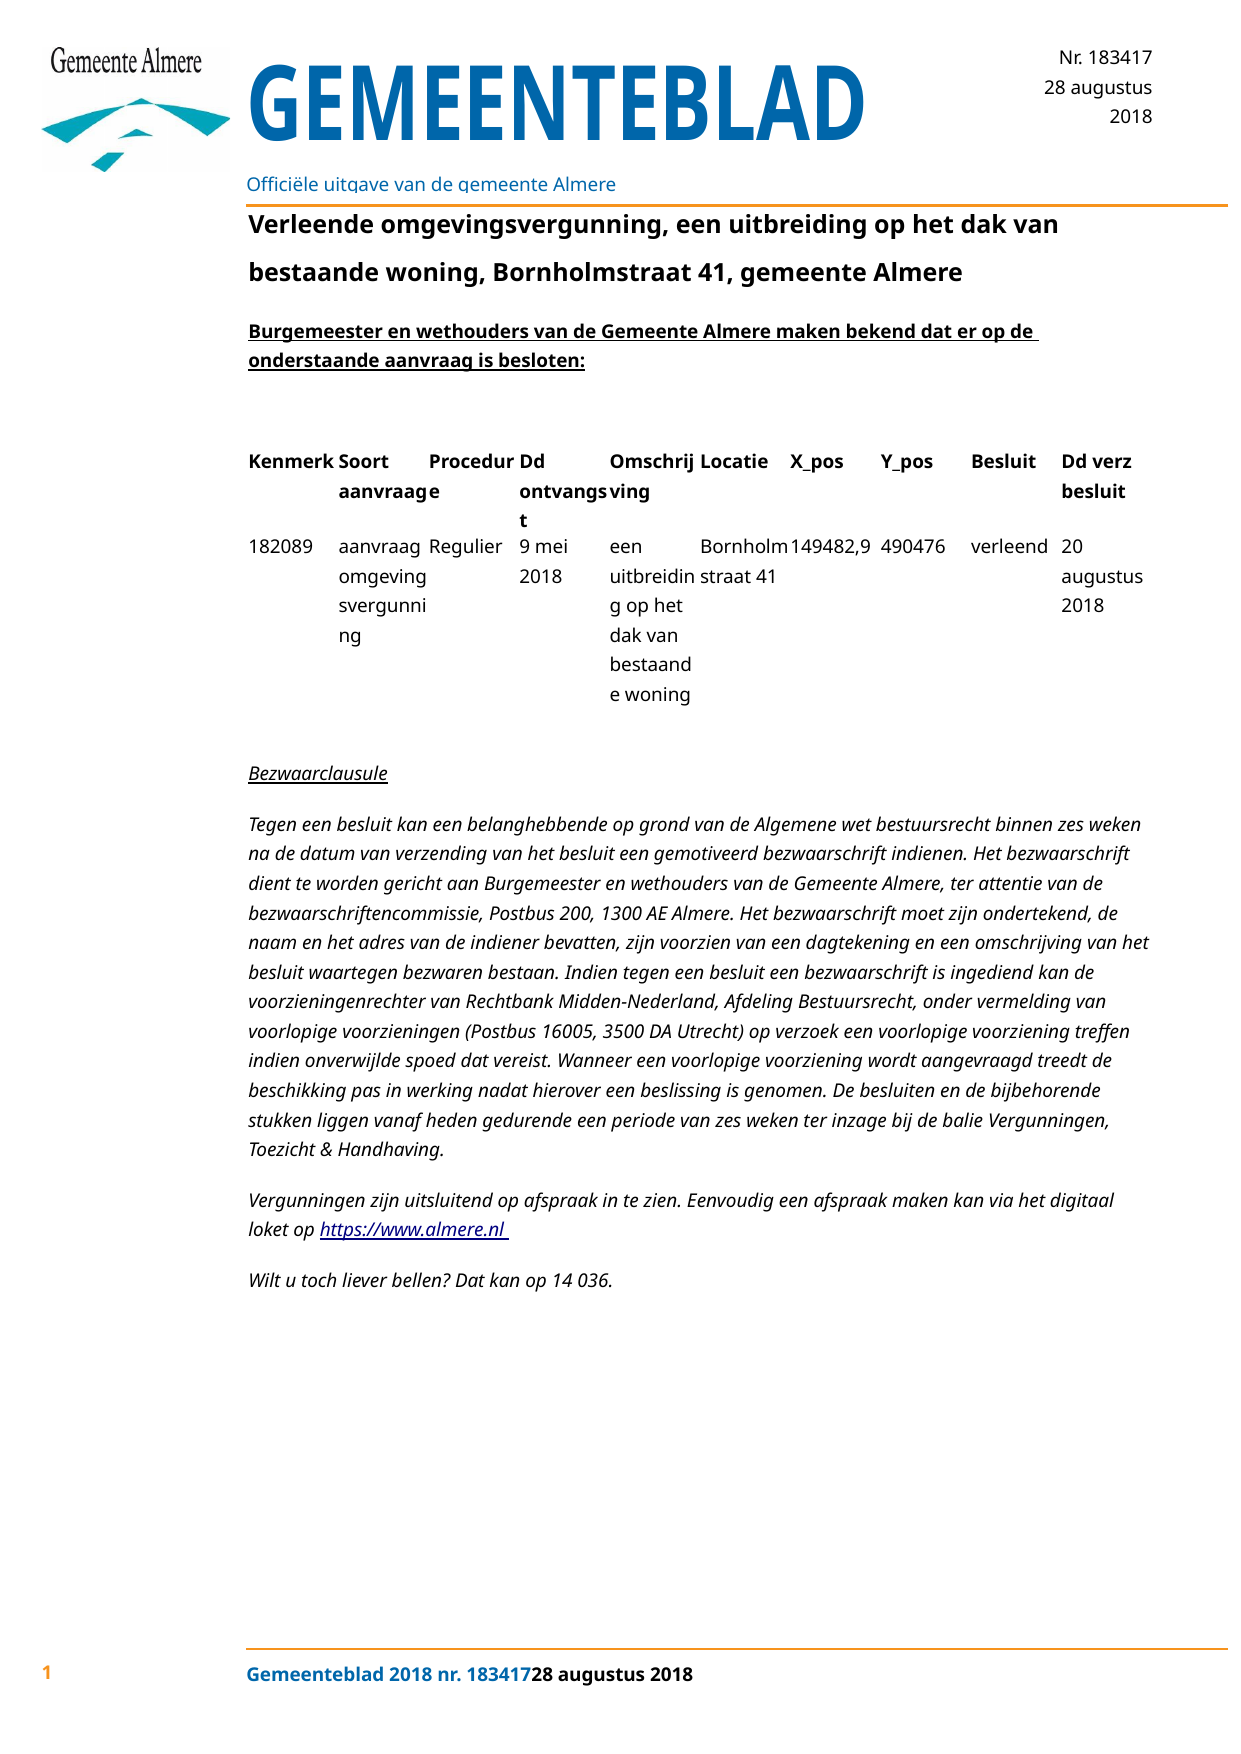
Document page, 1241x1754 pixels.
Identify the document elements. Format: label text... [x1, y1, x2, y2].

table_header Y_pos [881, 449, 971, 533]
table_header Kenmerk [248, 449, 338, 533]
table_cell 149482,9 [790, 533, 881, 707]
table_cell 182089 [248, 533, 338, 707]
picture [41, 47, 231, 172]
table_cell 20 augustus 2018 [1061, 533, 1152, 707]
table_header Procedure [429, 449, 519, 533]
text Verleende omgevingsvergunning, een uitbreiding op het dak van bestaande woning, Bornholmstraat 41, gemeente Almere [248, 207, 1152, 288]
table_cell 490476 [881, 533, 971, 707]
table_header X_pos [790, 449, 881, 533]
table_header Soort aanvraag [338, 449, 429, 533]
table_header Besluit [971, 449, 1061, 533]
table_header Locatie [700, 449, 790, 533]
text Wilt u toch liever bellen? Dat kan op 14 036. [248, 1267, 1152, 1293]
table_header Omschrijving [609, 449, 700, 533]
table_header Dd ontvangst [519, 449, 609, 533]
text Burgemeester en wethouders van de Gemeente Almere maken bekend dat er op de onderstaande aanvraag is besloten: [248, 318, 1152, 373]
table_cell Bornholmstraat 41 [700, 533, 790, 707]
text Tegen een besluit kan een belanghebbende op grond van de Algemene wet bestuursrecht binnen zes weken na de datum van verzending van het besluit een gemotiveerd bezwaarschrift indienen. Het bezwaarschrift dient te worden gericht aan Burgemeester en wethouders van de Gemeente Almere, ter attentie van de bezwaarschriftencommissie, Postbus 200, 1300 AE Almere. Het bezwaarschrift moet zijn ondertekend, de naam en het adres van de indiener bevatten, zijn voorzien van een dagtekening en een omschrijving van het besluit waartegen bezwaren bestaan. Indien tegen een besluit een bezwaarschrift is ingediend kan de voorzieningenrechter van Rechtbank Midden-Nederland, Afdeling Bestuursrecht, onder vermelding van voorlopige voorzieningen (Postbus 16005, 3500 DA Utrecht) op verzoek een voorlopige voorziening treffen indien onverwijlde spoed dat vereist. Wanneer een voorlopige voorziening wordt aangevraagd treedt de beschikking pas in werking nadat hierover een beslissing is genomen. De besluiten en de bijbehorende stukken liggen vanaf heden gedurende een periode van zes weken ter inzage bij de balie Vergunningen, Toezicht & Handhaving. [248, 811, 1152, 1162]
table_cell een uitbreiding op het dak van bestaande woning [609, 533, 700, 707]
table_cell verleend [971, 533, 1061, 707]
text Vergunningen zijn uitsluitend op afspraak in te zien. Eenvoudig een afspraak maken kan via het digitaal loket op https://www.almere.nl [248, 1187, 1152, 1242]
table_cell aanvraag omgevingsvergunning [338, 533, 429, 707]
table_cell Regulier [429, 533, 519, 707]
text Bezwaarclausule [248, 761, 1152, 786]
table_header Dd verz besluit [1061, 449, 1152, 533]
table_cell 9 mei 2018 [519, 533, 609, 707]
